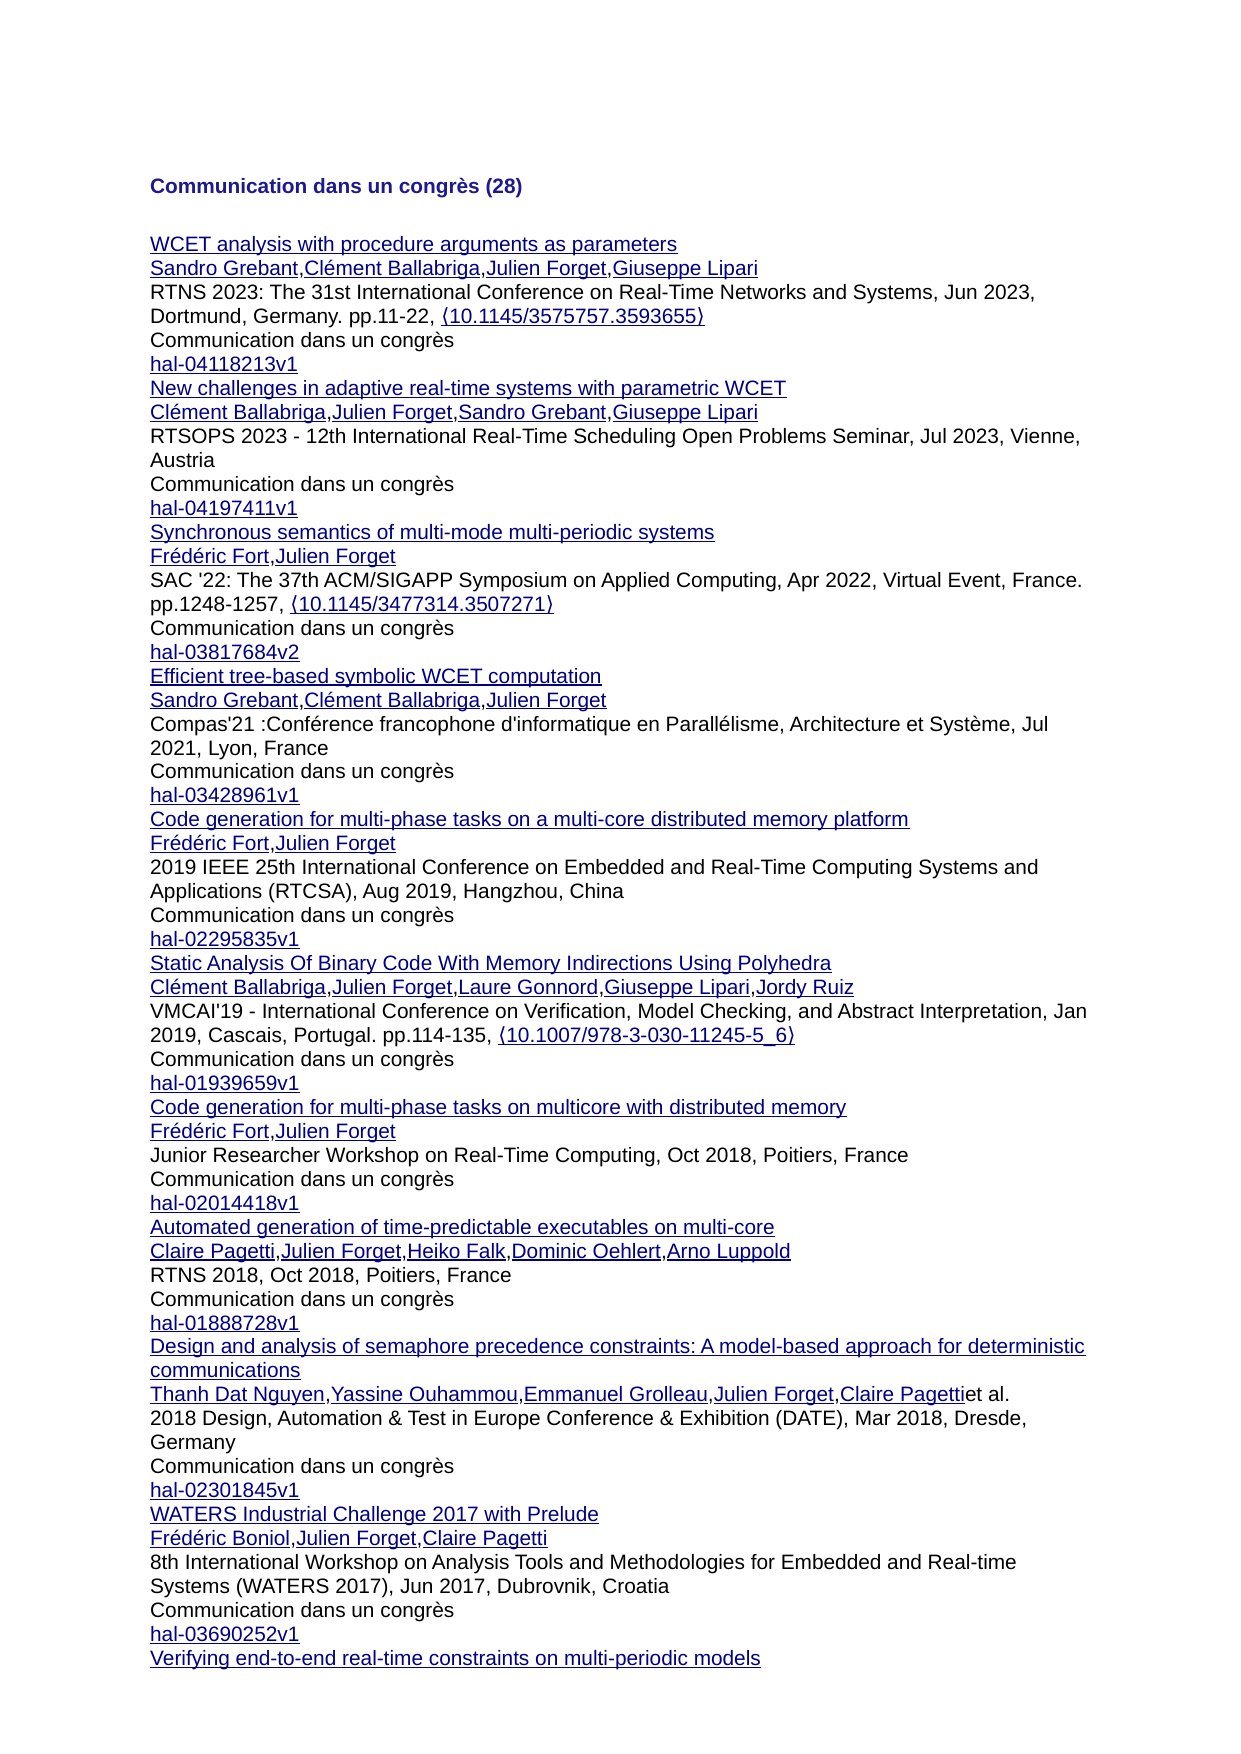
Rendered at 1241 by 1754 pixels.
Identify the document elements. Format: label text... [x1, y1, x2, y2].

table_cell Verifying end-to-end real-time constraints on multi-periodic models [150, 1646, 1090, 1670]
table_cell Code generation for multi-phase tasks on multicore with distributed memory Frédéric Fort,Julien Forget Junior Researcher Workshop on Real-Time Computing, Oct 2018, Poitiers, France Communication dans un congrès hal-02014418v1 [150, 1095, 1090, 1214]
table_cell Static Analysis Of Binary Code With Memory Indirections Using Polyhedra Clément Ballabriga,Julien Forget,Laure Gonnord,Giuseppe Lipari,Jordy Ruiz VMCAI'19 - International Conference on Verification, Model Checking, and Abstract Interpretation, Jan 2019, Cascais, Portugal. pp.114-135, ⟨10.1007/978-3-030-11245-5_6⟩ Communication dans un congrès hal-01939659v1 [150, 951, 1090, 1095]
table_cell Design and analysis of semaphore precedence constraints: A model-based approach for deterministic communications Thanh Dat Nguyen,Yassine Ouhammou,Emmanuel Grolleau,Julien Forget,Claire Pagettiet al. 2018 Design, Automation & Test in Europe Conference & Exhibition (DATE), Mar 2018, Dresde, Germany Communication dans un congrès hal-02301845v1 [150, 1334, 1090, 1502]
table_cell Synchronous semantics of multi-mode multi-periodic systems Frédéric Fort,Julien Forget SAC '22: The 37th ACM/SIGAPP Symposium on Applied Computing, Apr 2022, Virtual Event, France. pp.1248-1257, ⟨10.1145/3477314.3507271⟩ Communication dans un congrès hal-03817684v2 [150, 520, 1090, 663]
table_cell WATERS Industrial Challenge 2017 with Prelude Frédéric Boniol,Julien Forget,Claire Pagetti 8th International Workshop on Analysis Tools and Methodologies for Embedded and Real-time Systems (WATERS 2017), Jun 2017, Dubrovnik, Croatia Communication dans un congrès hal-03690252v1 [150, 1502, 1090, 1646]
subtitle Communication dans un congrès (28) [150, 174, 1090, 198]
table_cell New challenges in adaptive real-time systems with parametric WCET Clément Ballabriga,Julien Forget,Sandro Grebant,Giuseppe Lipari RTSOPS 2023 - 12th International Real-Time Scheduling Open Problems Seminar, Jul 2023, Vienne, Austria Communication dans un congrès hal-04197411v1 [150, 376, 1090, 520]
table_header WCET analysis with procedure arguments as parameters Sandro Grebant,Clément Ballabriga,Julien Forget,Giuseppe Lipari RTNS 2023: The 31st International Conference on Real-Time Networks and Systems, Jun 2023, Dortmund, Germany. pp.11-22, ⟨10.1145/3575757.3593655⟩ Communication dans un congrès hal-04118213v1 [150, 232, 1090, 376]
table_cell Automated generation of time-predictable executables on multi-core Claire Pagetti,Julien Forget,Heiko Falk,Dominic Oehlert,Arno Luppold RTNS 2018, Oct 2018, Poitiers, France Communication dans un congrès hal-01888728v1 [150, 1215, 1090, 1334]
table_cell Code generation for multi-phase tasks on a multi-core distributed memory platform Frédéric Fort,Julien Forget 2019 IEEE 25th International Conference on Embedded and Real-Time Computing Systems and Applications (RTCSA), Aug 2019, Hangzhou, China Communication dans un congrès hal-02295835v1 [150, 807, 1090, 951]
table_cell Efficient tree-based symbolic WCET computation Sandro Grebant,Clément Ballabriga,Julien Forget Compas'21 :Conférence francophone d'informatique en Parallélisme, Architecture et Système, Jul 2021, Lyon, France Communication dans un congrès hal-03428961v1 [150, 664, 1090, 807]
